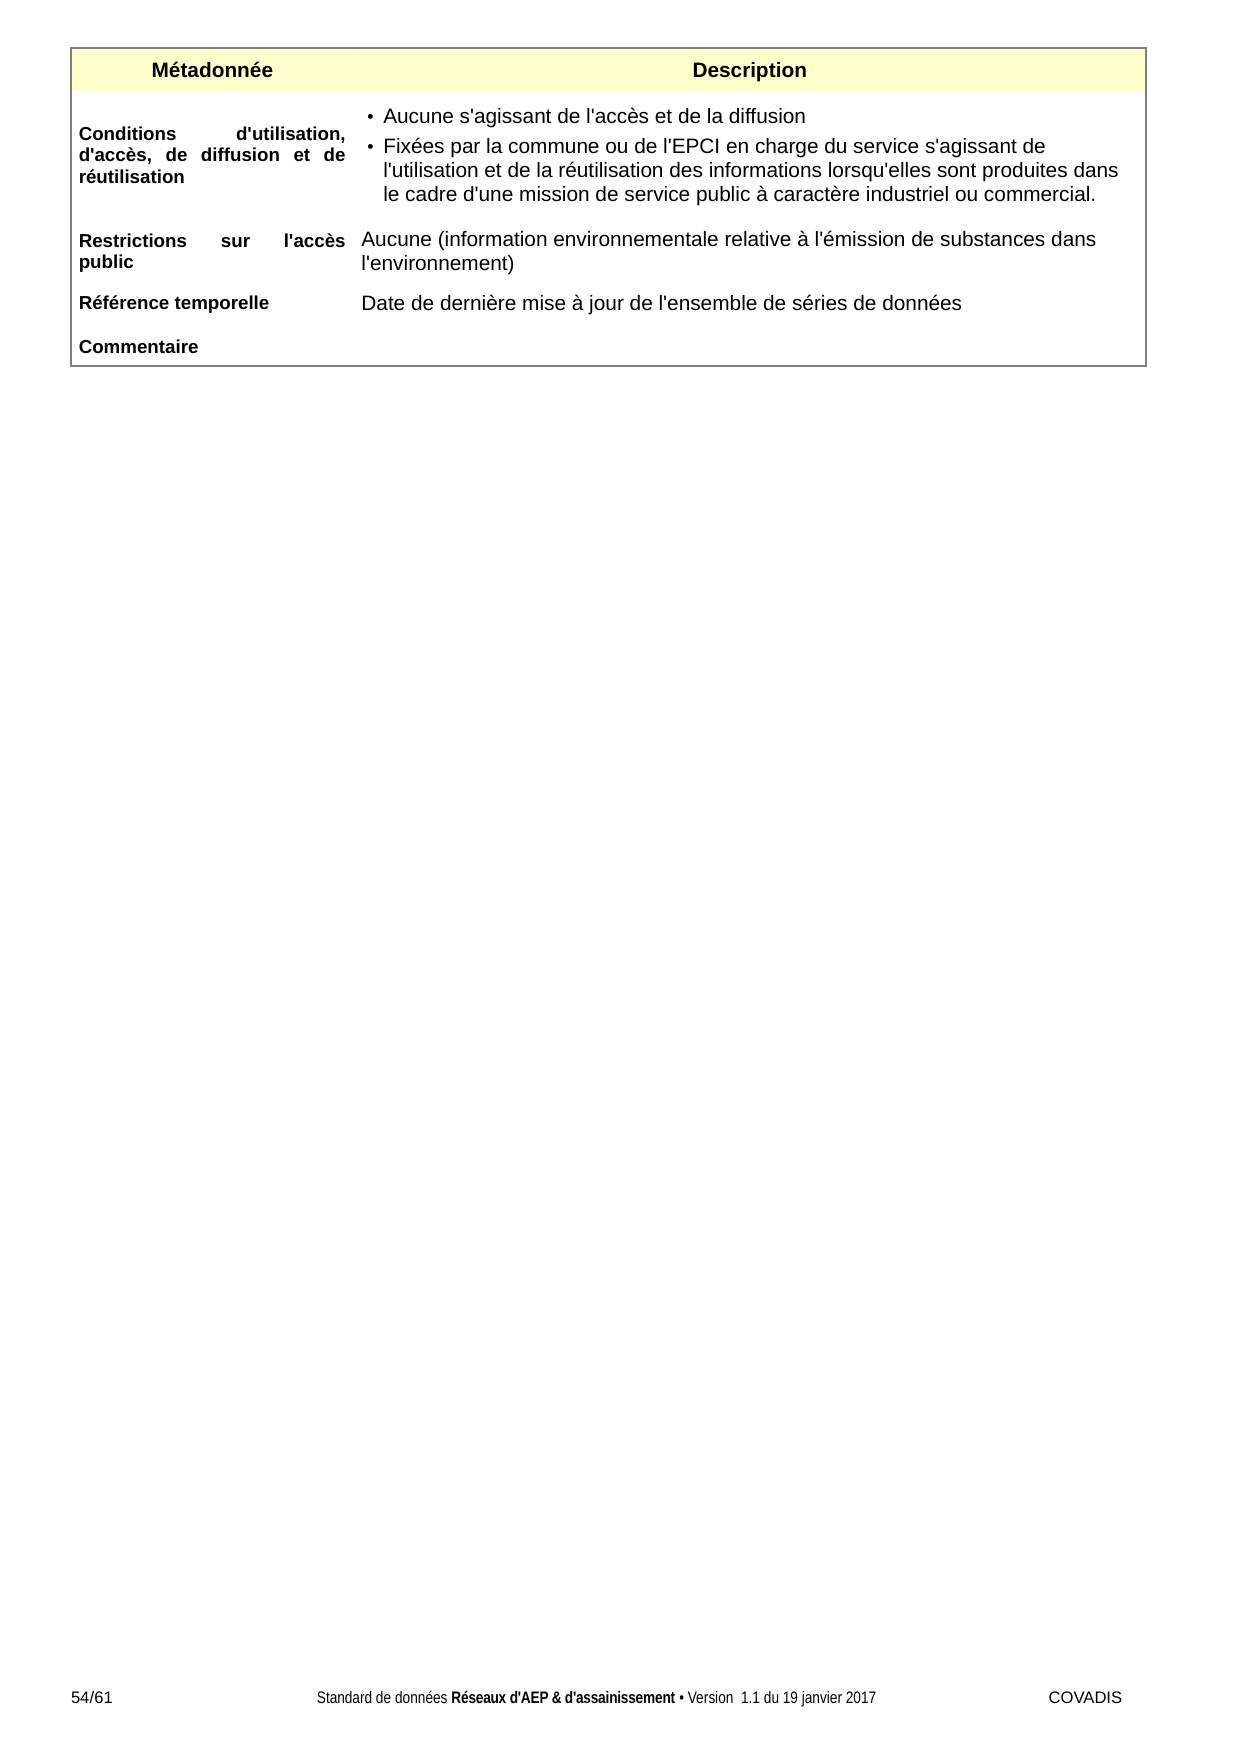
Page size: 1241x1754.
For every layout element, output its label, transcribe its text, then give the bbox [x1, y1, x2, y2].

table_cell Aucune (information environnementale relative à l'émission de substances dans l'environnement) [354, 214, 1145, 283]
table_cell Conditions d'utilisation, d'accès, de diffusion et de réutilisation [72, 91, 353, 214]
table_cell [354, 322, 1145, 365]
table_header Description [354, 49, 1145, 91]
table_cell Référence temporelle [72, 283, 353, 322]
table_cell Date de dernière mise à jour de l'ensemble de séries de données [354, 283, 1145, 322]
table_header Métadonnée [72, 49, 353, 91]
table_cell Aucune s'agissant de l'accès et de la diffusion Fixées par la commune ou de l'EPCI en charge du service s'agissant de l'utilisation et de la réutilisation des informations lorsqu'elles sont produites dans le cadre d'une mission de service public à caractère industriel ou commercial. [354, 91, 1145, 214]
table_cell Commentaire [72, 322, 353, 365]
table_cell Restrictions sur l'accès public [72, 214, 353, 283]
